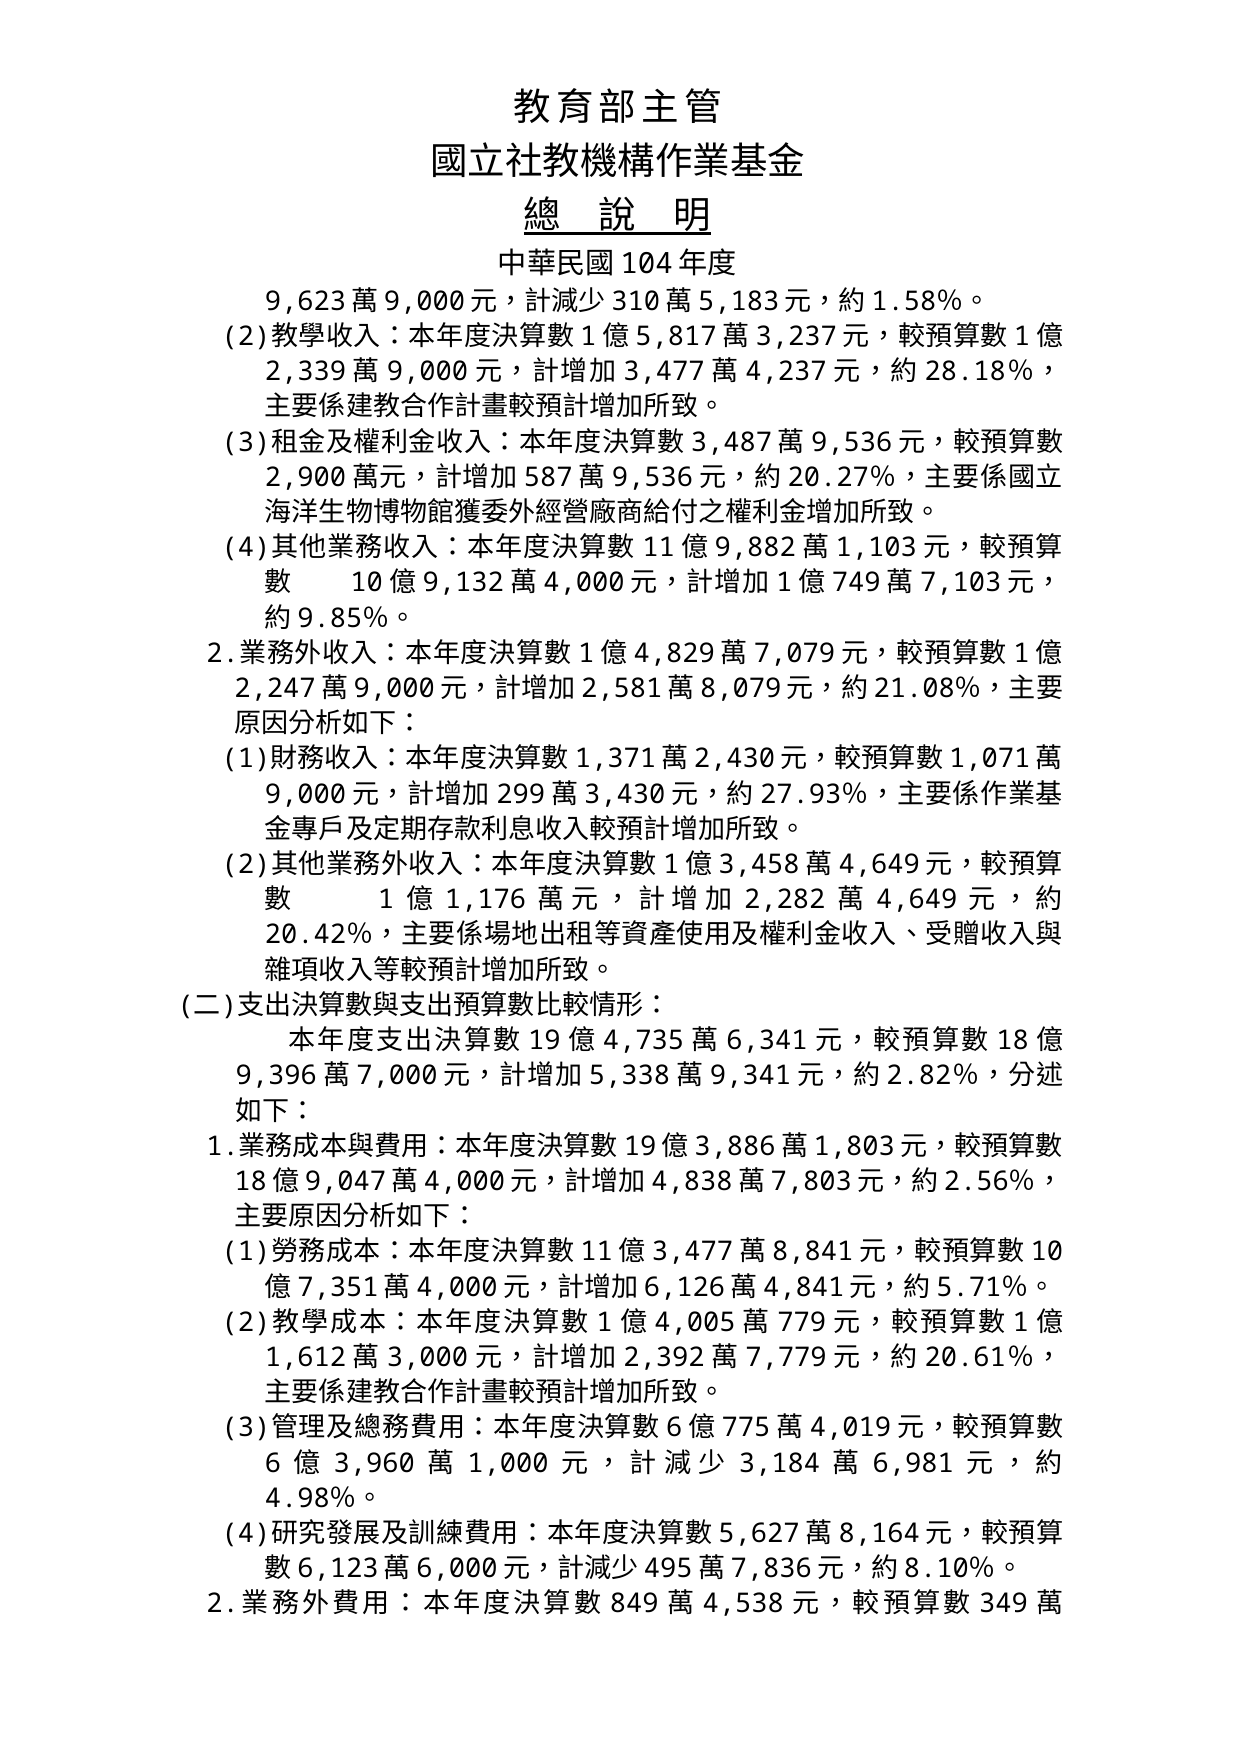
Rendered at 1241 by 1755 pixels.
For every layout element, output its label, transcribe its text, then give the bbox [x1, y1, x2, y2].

text (4)研究發展及訓練費用：本年度決算數5,627萬8,164元，較預算數6,123萬6,000元，計減少495萬7,836元，約8.10％。 [221, 1514, 1063, 1585]
text (2)教學成本：本年度決算數1億4,005萬779元，較預算數1億1,612萬3,000元，計增加2,392萬7,779元，約20.61％，主要係建教合作計畫較預計增加所致。 [221, 1303, 1063, 1409]
text (二)支出決算數與支出預算數比較情形： [177, 986, 1063, 1021]
text (2)其他業務外收入：本年度決算數1億3,458萬4,649元，較預算數 1億1,176萬元，計增加2,282萬4,649元，約20.42％，主要係場地出租等資產使用及權利金收入、受贈收入與雜項收入等較預計增加所致。 [221, 845, 1063, 986]
text 9,623萬9,000元，計減少310萬5,183元，約1.58％。 [221, 282, 1063, 317]
text (1)勞務成本：本年度決算數11億3,477萬8,841元，較預算數10億7,351萬4,000元，計增加6,126萬4,841元，約5.71％。 [221, 1233, 1063, 1303]
text (3)租金及權利金收入：本年度決算數3,487萬9,536元，較預算數2,900萬元，計增加587萬9,536元，約20.27％，主要係國立海洋生物博物館獲委外經營廠商給付之權利金增加所致。 [221, 423, 1063, 528]
text 2.業務外收入：本年度決算數1億4,829萬7,079元，較預算數1億2,247萬9,000元，計增加2,581萬8,079元，約21.08％，主要原因分析如下： [206, 634, 1063, 740]
text 本年度支出決算數19億4,735萬6,341元，較預算數18億9,396萬7,000元，計增加5,338萬9,341元，約2.82％，分述如下： [235, 1021, 1063, 1127]
text (3)管理及總務費用：本年度決算數6億775萬4,019元，較預算數6億3,960萬1,000元，計減少3,184萬6,981元，約4.98％。 [221, 1409, 1063, 1514]
text 2.業務外費用：本年度決算數849萬4,538元，較預算數349萬 [206, 1585, 1063, 1620]
text 1.業務成本與費用：本年度決算數19億3,886萬1,803元，較預算數 18億9,047萬4,000元，計增加4,838萬7,803元，約2.56％，主要原因分析如下： [206, 1127, 1063, 1233]
text (2)教學收入：本年度決算數1億5,817萬3,237元，較預算數1億2,339萬9,000元，計增加3,477萬4,237元，約28.18％，主要係建教合作計畫較預計增加所致。 [221, 317, 1063, 423]
text (4)其他業務收入：本年度決算數11億9,882萬1,103元，較預算數 10億9,132萬4,000元，計增加1億749萬7,103元，約9.85％。 [221, 528, 1063, 634]
text (1)財務收入：本年度決算數1,371萬2,430元，較預算數1,071萬9,000元，計增加299萬3,430元，約27.93％，主要係作業基金專戶及定期存款利息收入較預計增加所致。 [221, 740, 1063, 845]
